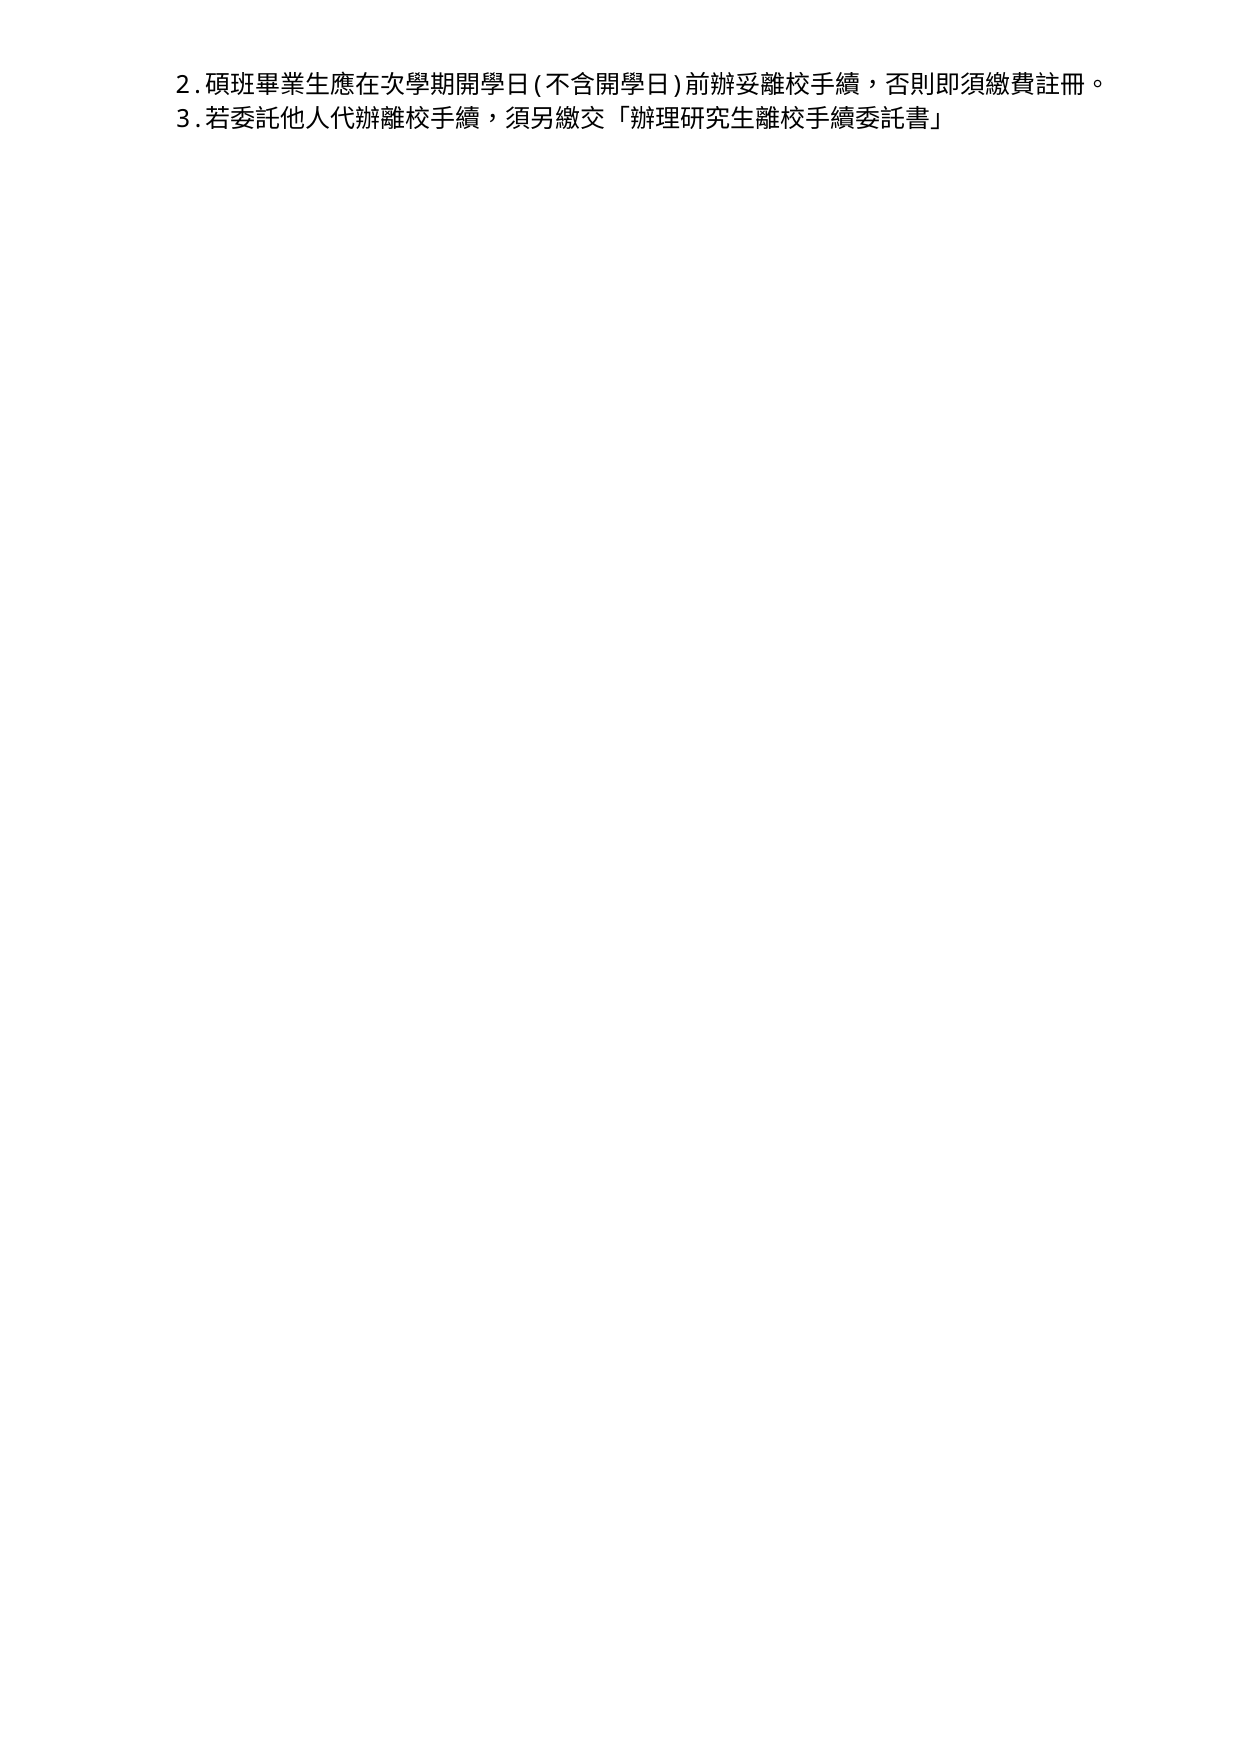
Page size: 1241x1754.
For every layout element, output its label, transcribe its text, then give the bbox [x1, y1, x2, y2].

text 2.碩班畢業生應在次學期開學日(不含開學日)前辦妥離校手續，否則即須繳費註冊。 [175, 64, 1140, 101]
text 3.若委託他人代辦離校手續，須另繳交「辦理研究生離校手續委託書」 [100, 101, 1140, 134]
